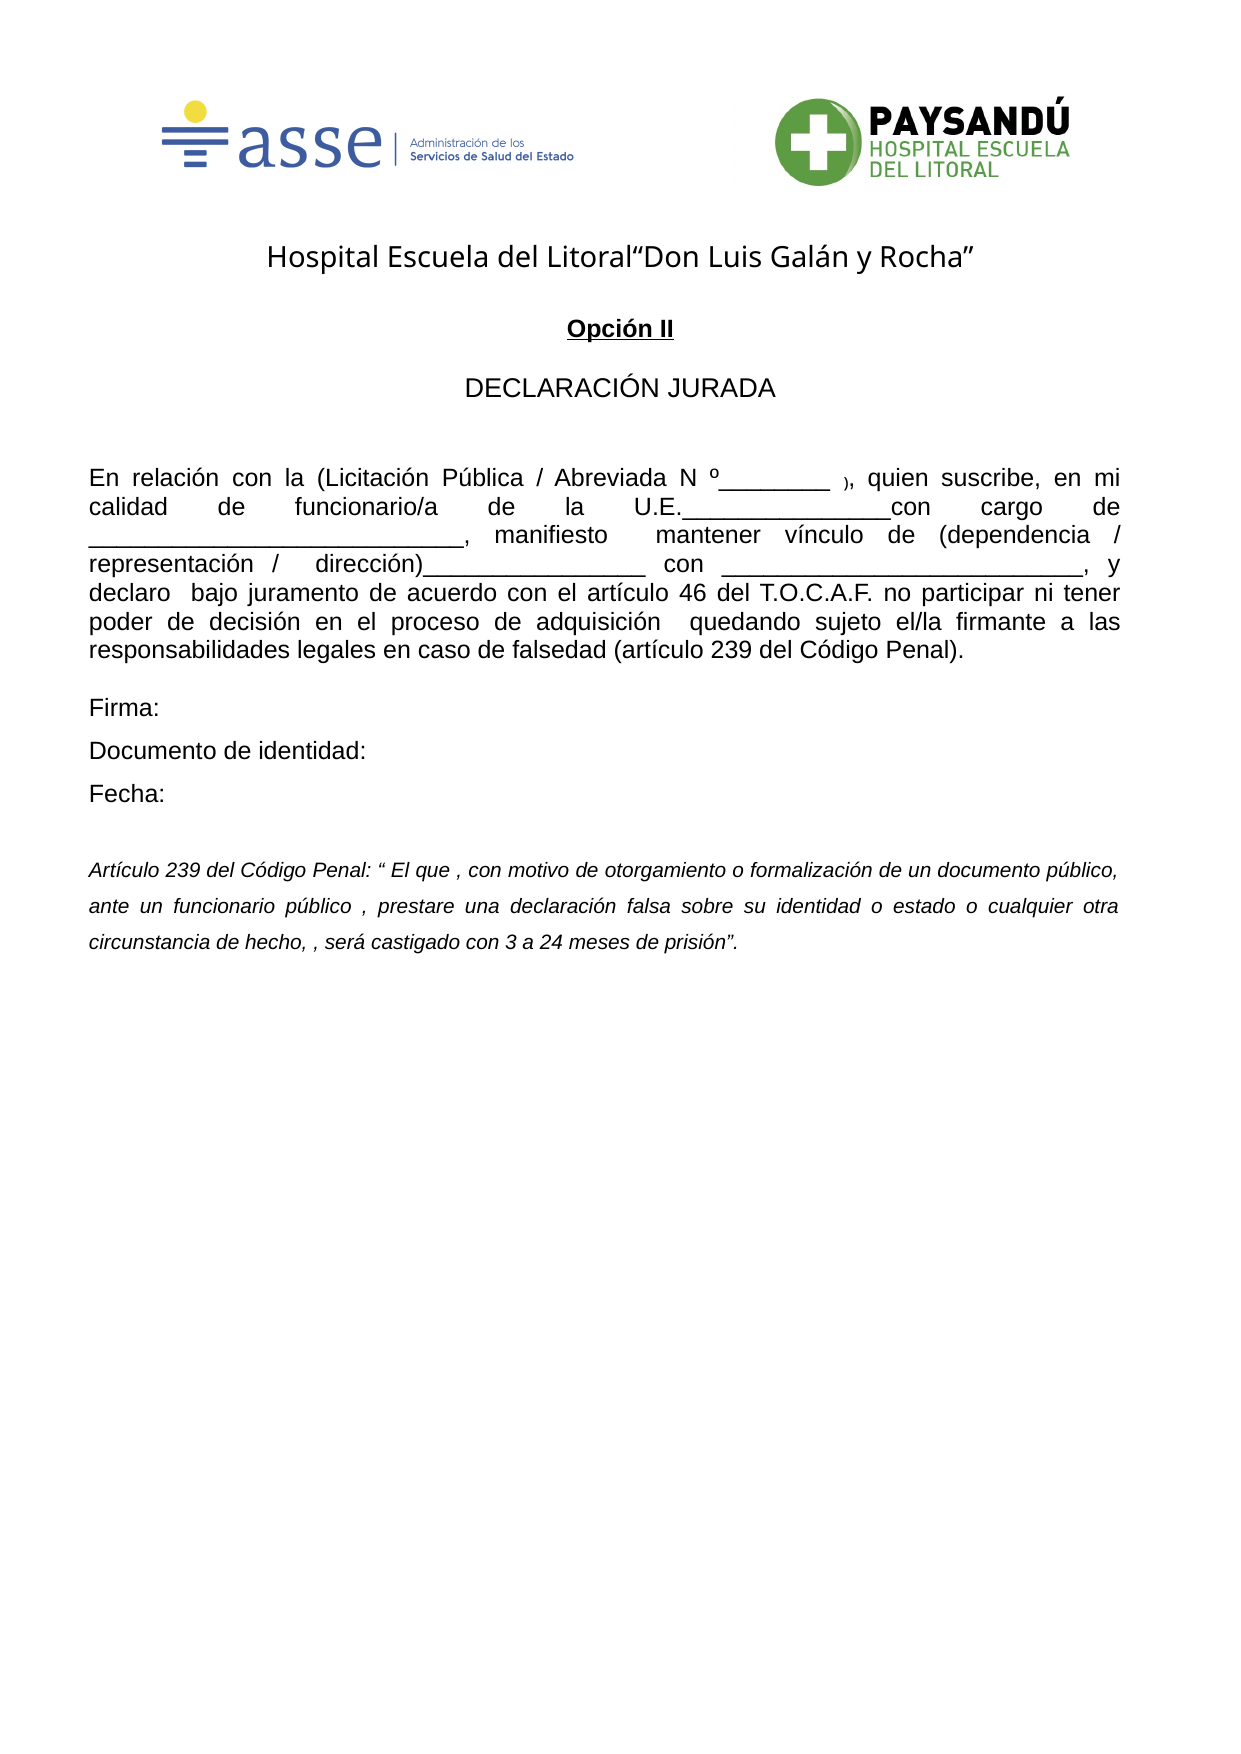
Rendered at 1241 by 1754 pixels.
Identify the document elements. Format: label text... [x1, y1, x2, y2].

text Firma: [89, 693, 1122, 722]
text Artículo 239 del Código Penal: “ El que , con motivo de otorgamiento o formalización de un documento público, ante un funcionario público , prestare una declaración falsa sobre su identidad o estado o cualquier otra circunstancia de hecho, , será castigado con 3 a 24 meses de prisión”. [89, 858, 1122, 954]
text En relación con la (Licitación Pública / Abreviada N º________ ₎, quien suscribe, en mi calidad de funcionario/a de la U.E._______________con cargo de ___________________________, manifiesto mantener vínculo de (dependencia / representación / dirección)________________ con __________________________, y declaro bajo juramento de acuerdo con el artículo 46 del T.O.C.A.F. no participar ni tener poder de decisión en el proceso de adquisición quedando sujeto el/la firmante a las responsabilidades legales en caso de falsedad (artículo 239 del Código Penal). [89, 463, 1122, 664]
picture [731, 91, 1119, 193]
text Opción II [118, 314, 1122, 343]
picture [115, 63, 619, 210]
text Documento de identidad: [89, 736, 1122, 765]
text DECLARACIÓN JURADA [118, 372, 1122, 403]
text Fecha: [89, 779, 1122, 808]
